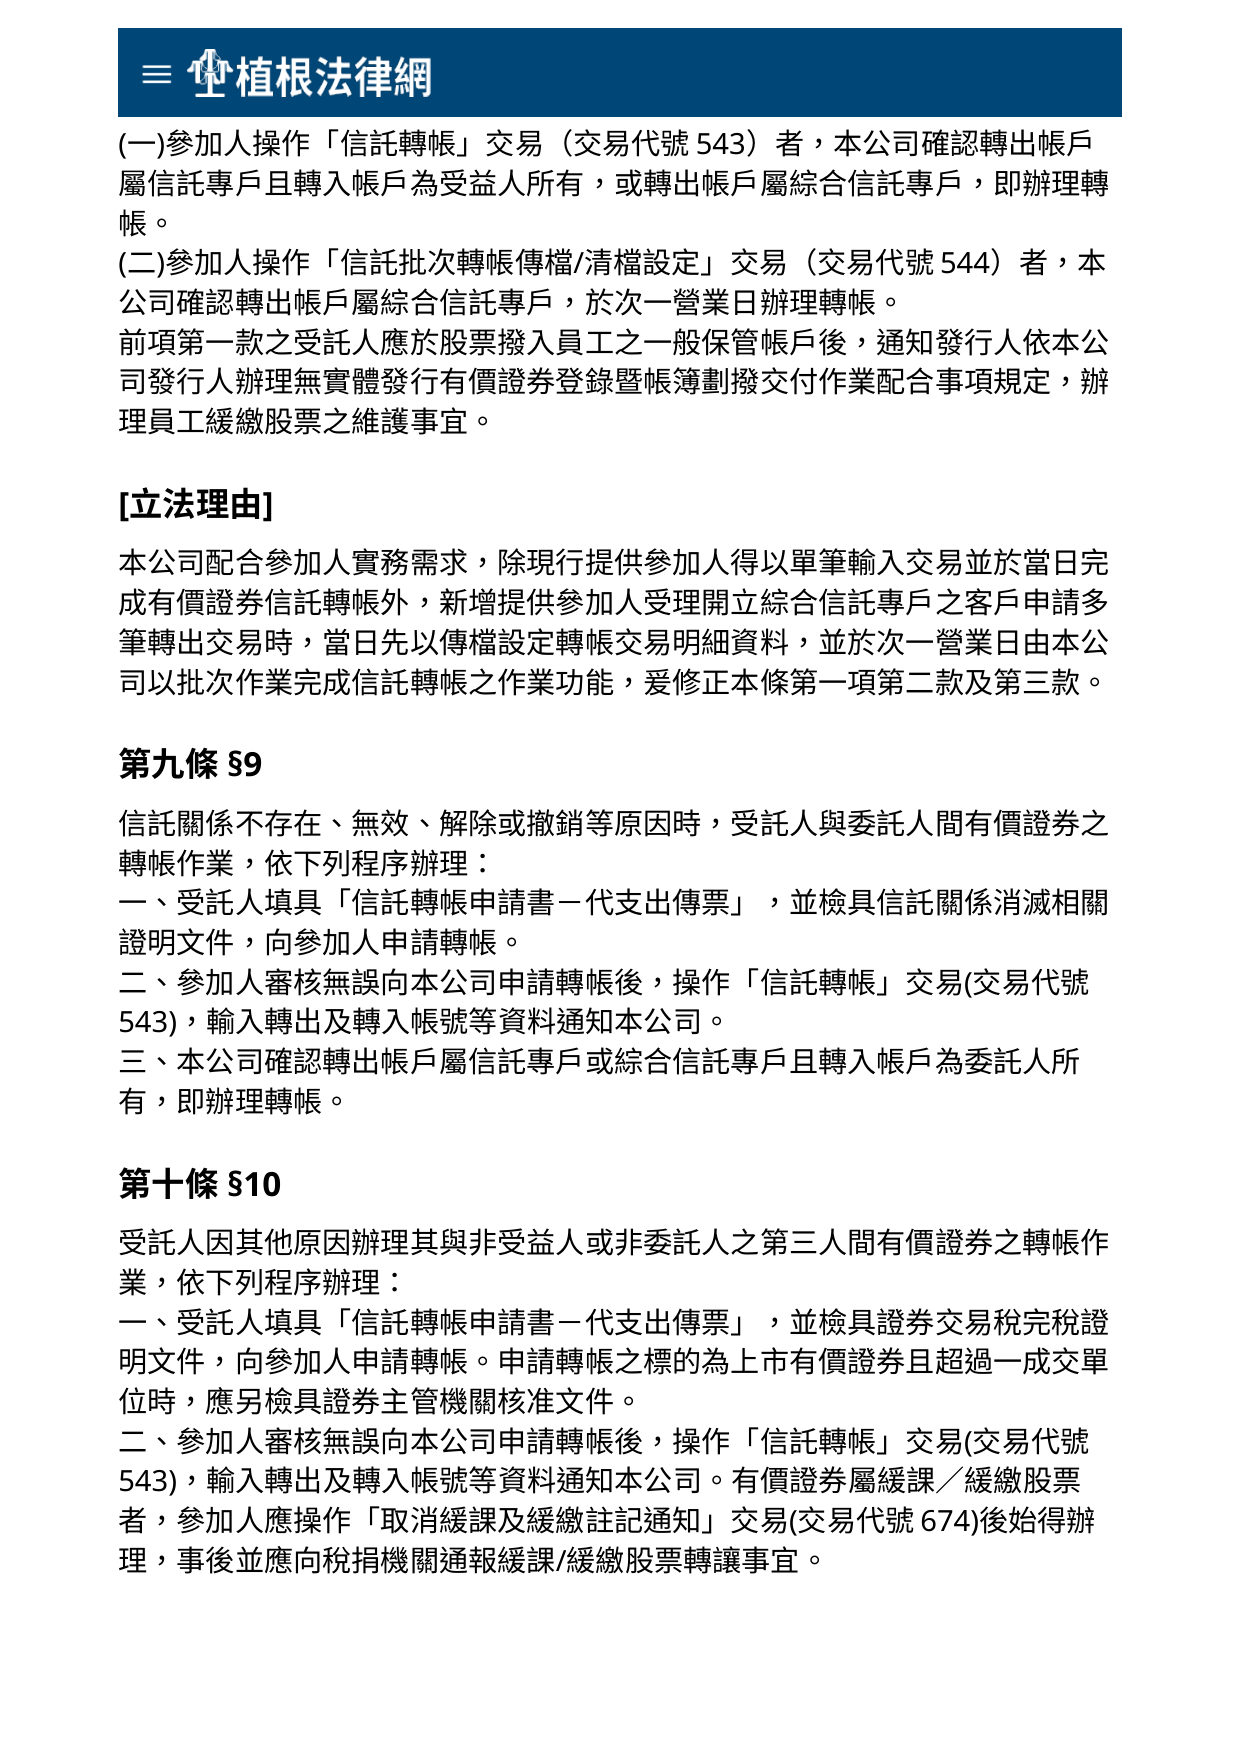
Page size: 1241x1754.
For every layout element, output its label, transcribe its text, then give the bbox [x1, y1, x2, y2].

text (一)參加人操作「信託轉帳」交易（交易代號543）者，本公司確認轉出帳戶屬信託專戶且轉入帳戶為受益人所有，或轉出帳戶屬綜合信託專戶，即辦理轉帳。 [118, 123, 1122, 243]
text 信託關係不存在、無效、解除或撤銷等原因時，受託人與委託人間有價證券之轉帳作業，依下列程序辦理： [118, 803, 1122, 883]
text (二)參加人操作「信託批次轉帳傳檔/清檔設定」交易（交易代號544）者，本公司確認轉出帳戶屬綜合信託專戶，於次一營業日辦理轉帳。 [118, 243, 1122, 322]
text [立法理由] [118, 481, 1122, 526]
text 三、本公司確認轉出帳戶屬信託專戶或綜合信託專戶且轉入帳戶為委託人所有，即辦理轉帳。 [118, 1041, 1122, 1121]
text 第九條 §9 [118, 741, 1122, 787]
text 一、受託人填具「信託轉帳申請書－代支出傳票」，並檢具信託關係消滅相關證明文件，向參加人申請轉帳。 [118, 883, 1122, 962]
text 第十條 §10 [118, 1161, 1122, 1206]
text 本公司配合參加人實務需求，除現行提供參加人得以單筆輸入交易並於當日完成有價證券信託轉帳外，新增提供參加人受理開立綜合信託專戶之客戶申請多筆轉出交易時，當日先以傳檔設定轉帳交易明細資料，並於次一營業日由本公司以批次作業完成信託轉帳之作業功能，爰修正本條第一項第二款及第三款。 [118, 543, 1122, 702]
text 二、參加人審核無誤向本公司申請轉帳後，操作「信託轉帳」交易(交易代號543)，輸入轉出及轉入帳號等資料通知本公司。 [118, 962, 1122, 1041]
picture [118, 28, 1122, 117]
text 前項第一款之受託人應於股票撥入員工之一般保管帳戶後，通知發行人依本公司發行人辦理無實體發行有價證券登錄暨帳簿劃撥交付作業配合事項規定，辦理員工緩繳股票之維護事宜。 [118, 322, 1122, 441]
text 二、參加人審核無誤向本公司申請轉帳後，操作「信託轉帳」交易(交易代號543)，輸入轉出及轉入帳號等資料通知本公司。有價證券屬緩課／緩繳股票者，參加人應操作「取消緩課及緩繳註記通知」交易(交易代號674)後始得辦理，事後並應向稅捐機關通報緩課/緩繳股票轉讓事宜。 [118, 1421, 1122, 1580]
text 一、受託人填具「信託轉帳申請書－代支出傳票」，並檢具證券交易稅完稅證明文件，向參加人申請轉帳。申請轉帳之標的為上市有價證券且超過一成交單位時，應另檢具證券主管機關核准文件。 [118, 1302, 1122, 1421]
text 受託人因其他原因辦理其與非受益人或非委託人之第三人間有價證券之轉帳作業，依下列程序辦理： [118, 1223, 1122, 1302]
